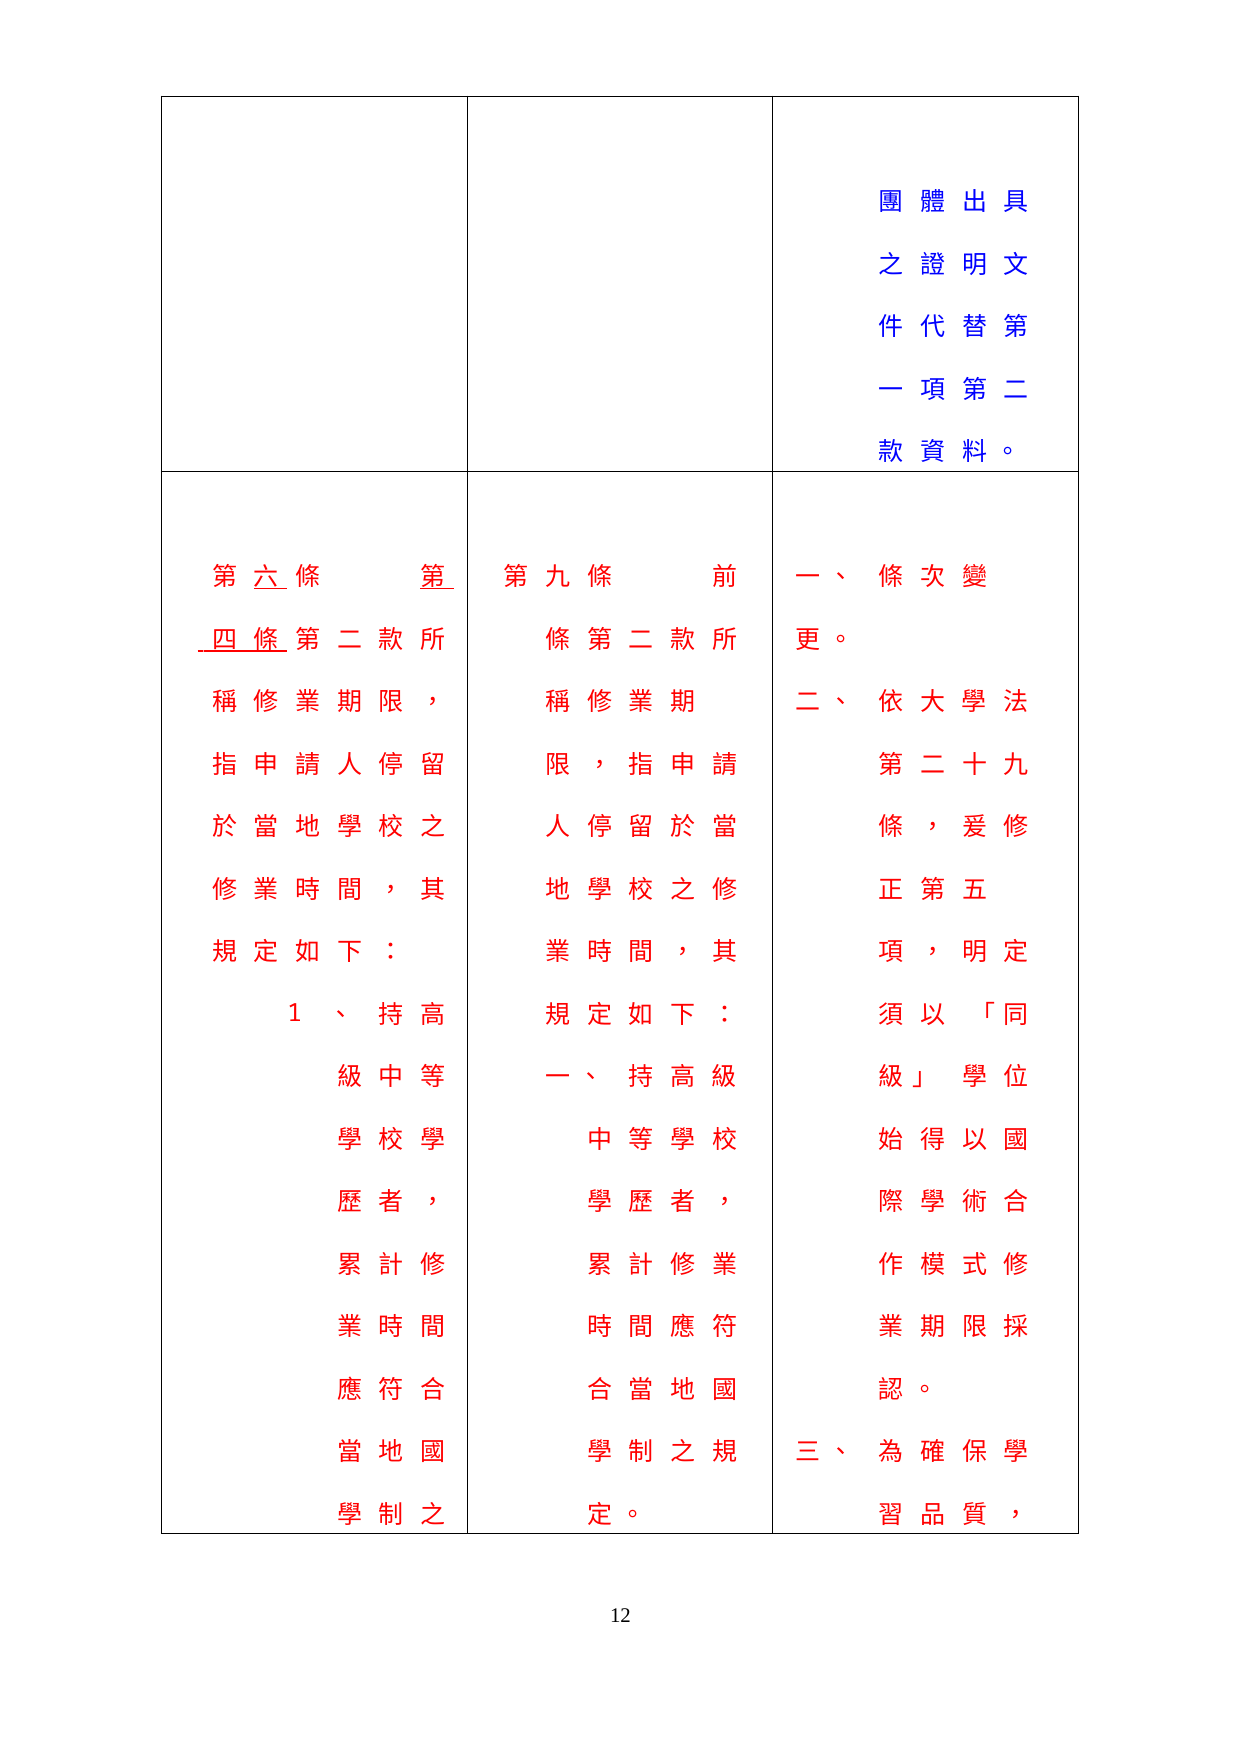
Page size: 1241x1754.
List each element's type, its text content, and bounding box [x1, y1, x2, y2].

table_cell [468, 97, 772, 471]
table_cell 第九條 前條第二款所稱修業期限，指申請人停留於當地學校之修業時間，其規定如下： 一、持高級中等學校學歷者，累計修業時間應符合當地國學制之規定。 [468, 472, 772, 1533]
table_cell 一、條次變更。 二、依大學法第二十九 條，爰修正第五項，明定須以「同級」學位始得以國際學術合作模式修業期限採認。 三、為確保學習品質， [773, 472, 1078, 1533]
table_cell 團體出具之證明文件代替第一項第二款資料。 [773, 97, 1078, 471]
table_cell 第六條 第四條第二款所稱修業期限，指申請人停留於當地學校之修業時間，其規定如下： 持高級中等學校學歷者，累計修業時間應符合當地國學制之規定。 持學士學位者，累計修業時間至少須滿三十二個月。 持碩士學位者，累計修業時間至少須滿八個月。 持博士學位者，累計修業時間至少須滿十六個月。 碩士、博士學位同時於同校系（所）修習者，累計修業時間至少須滿二十四個月。 以專科學校畢業學歷或具專科學校畢業同等學力進修學士學位者，累計修業時間至少須滿十六個月。 前項修業期限，各校應對照國內外學制情形，以申請人所持國外學歷當地國學制、修業期間學校行事曆及入出國紀錄等綜合判斷，其所停留期間非屬學校正規學制及行事曆所示修課時間者，不予採計。 修讀學士學位表現優異者，其修業期限，得由各校衡酌各該國外大學學制規定及實際情況，予以酌減。 符合特殊教育法所稱身心障礙者，其修業期限，得由各校衡酌各該國外大學學制、身心障礙程度及其他實際情況，予以酌減。 經由國際學術合作模式，同時在國內外大學修讀同級學位者，不得全程於國內大學修業；其修業期限，得累計其停留於各當地大學之修業時間，並應符合下列規定，不適用第一項規定： 持學士學位者，累計修業時間至少須滿三十二個月。 持碩士學位者，累計修業時間至少須滿十二個月。 持博士學位者，累計修業時間至少須滿二十四個月。 前項申請人於國內外大學修習之學分數，累計應各達獲頒學位所需總學分數之三分之一以上。 申請人修業時間達第一項或第五項所定修業期限三分之二以上，其修業期限得由學校就申請人所持國外學歷當地國學制、修業期間學校行事曆、入出國紀錄及國內同級同類學校學制等綜合判斷是否符合大學入學同等學力後予以採認。 申請人入學所持國外學歷依國外學校規定須跨國(不包括我國)修習者，由申請人出具國外學校證明文件並經學校查證認定後，其跨國之修業期限得併計為第一項所定之當地修業期限，且該跨國修習學校應符合第四條、大陸地區學歷採認辦法或香港澳門學歷檢覈及採認辦法之規定。 申請人持國內大學與國外大學合作設立經本部專案核定之學位專班學歷入學者，其停留國內大學之修業期限得併計為第一項及第五項所定之修業期限。 [162, 472, 467, 1533]
table_cell [162, 97, 467, 471]
